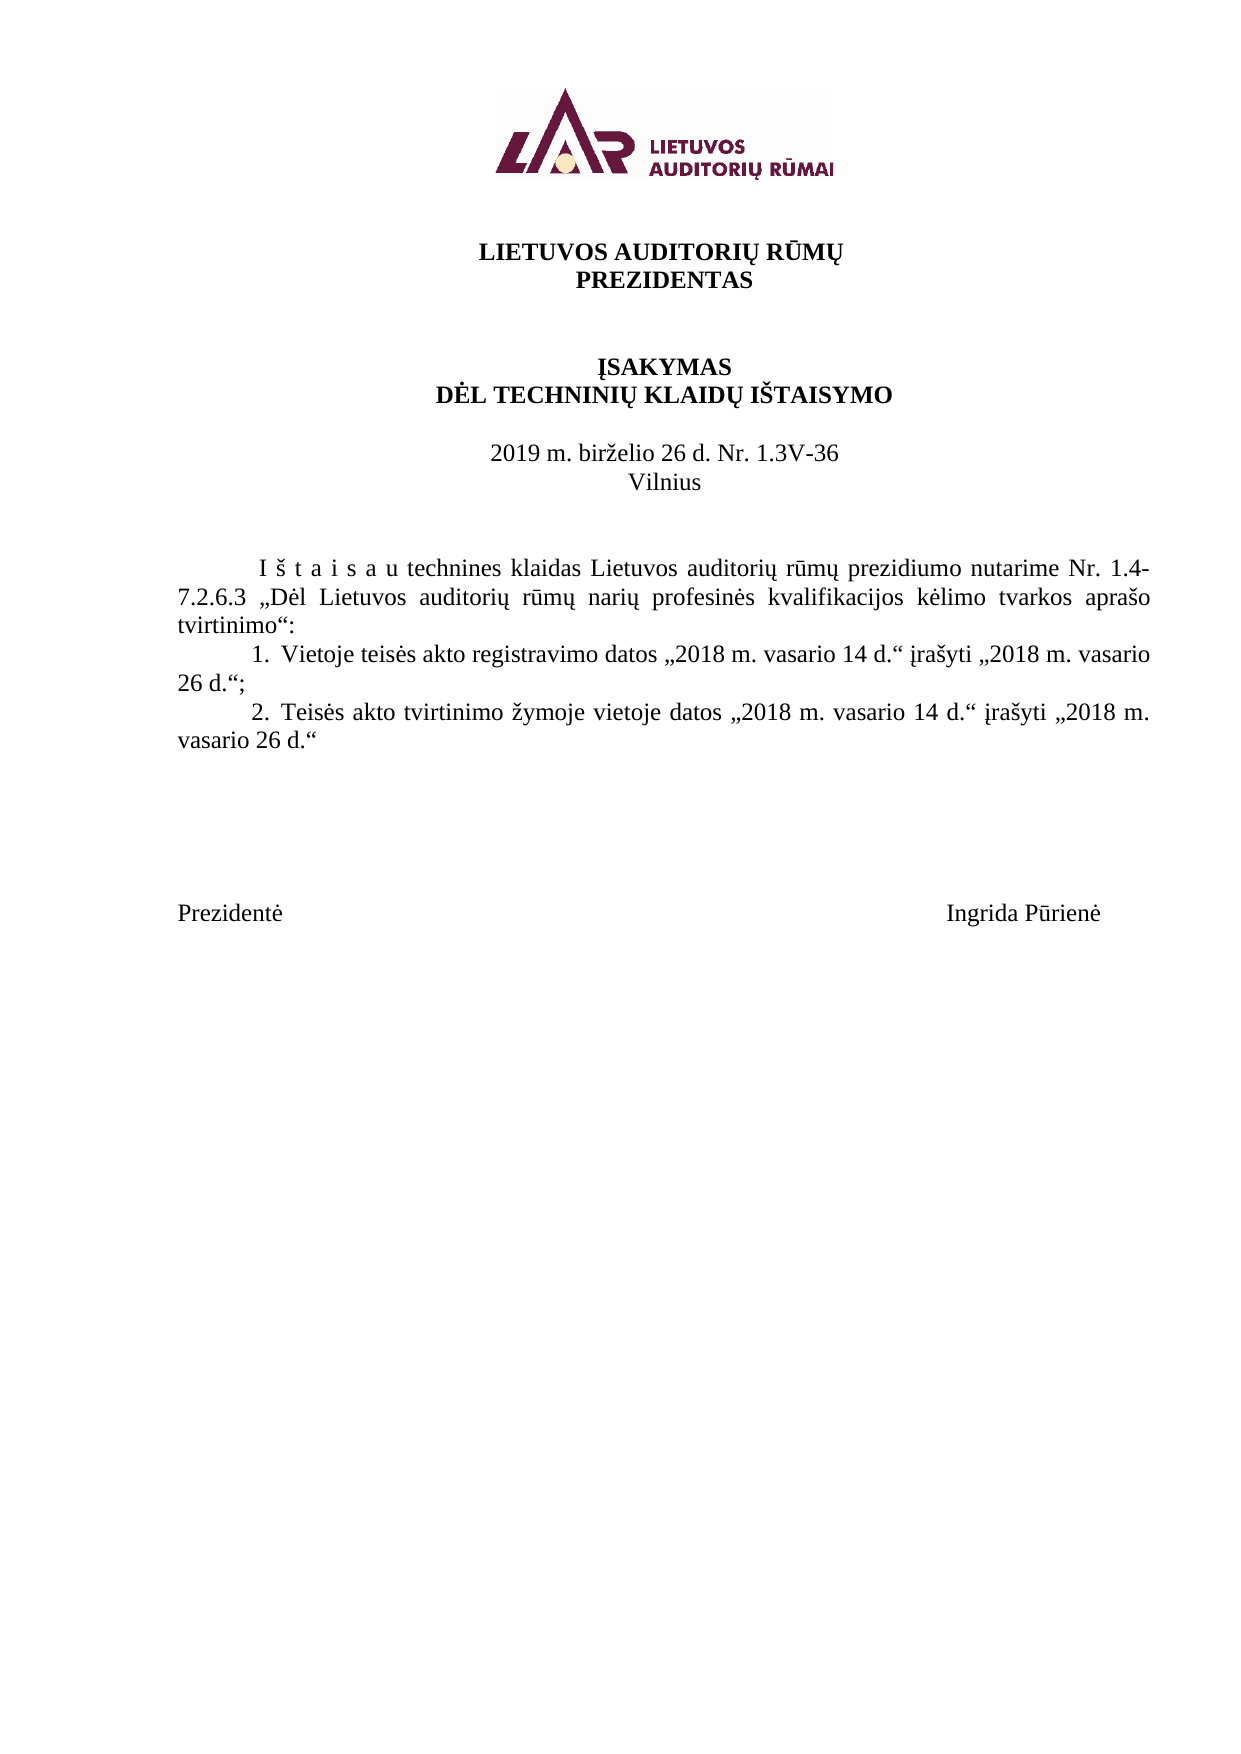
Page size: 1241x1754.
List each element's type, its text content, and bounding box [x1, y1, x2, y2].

text Įsakymas [177, 352, 1152, 381]
text Vilnius [177, 467, 1152, 496]
text I š t a i s a u technines klaidas Lietuvos auditorių rūmų prezidiumo nutarime Nr. 1.4-7.2.6.3 „Dėl Lietuvos auditorių rūmų narių profesinės kvalifikacijos kėlimo tvarkos aprašo tvirtinimo“: [177, 553, 1152, 639]
text LIETUVOS AUDITORIŲ RŪMŲ [177, 237, 1152, 266]
text 2. Teisės akto tvirtinimo žymoje vietoje datos „2018 m. vasario 14 d.“ įrašyti „2018 m. vasario 26 d.“ [177, 697, 1152, 754]
text PREZIDENTAS [177, 266, 1152, 294]
text 1. Vietoje teisės akto registravimo datos „2018 m. vasario 14 d.“ įrašyti „2018 m. vasario 26 d.“; [177, 639, 1152, 697]
text Prezidentė Ingrida Pūrienė [177, 898, 1152, 927]
text DėL TECHNINių KLAIDų IŠTAISYMO [177, 381, 1152, 409]
text 2019 m. birželio 26 d. Nr. 1.3V-36 [177, 438, 1152, 467]
